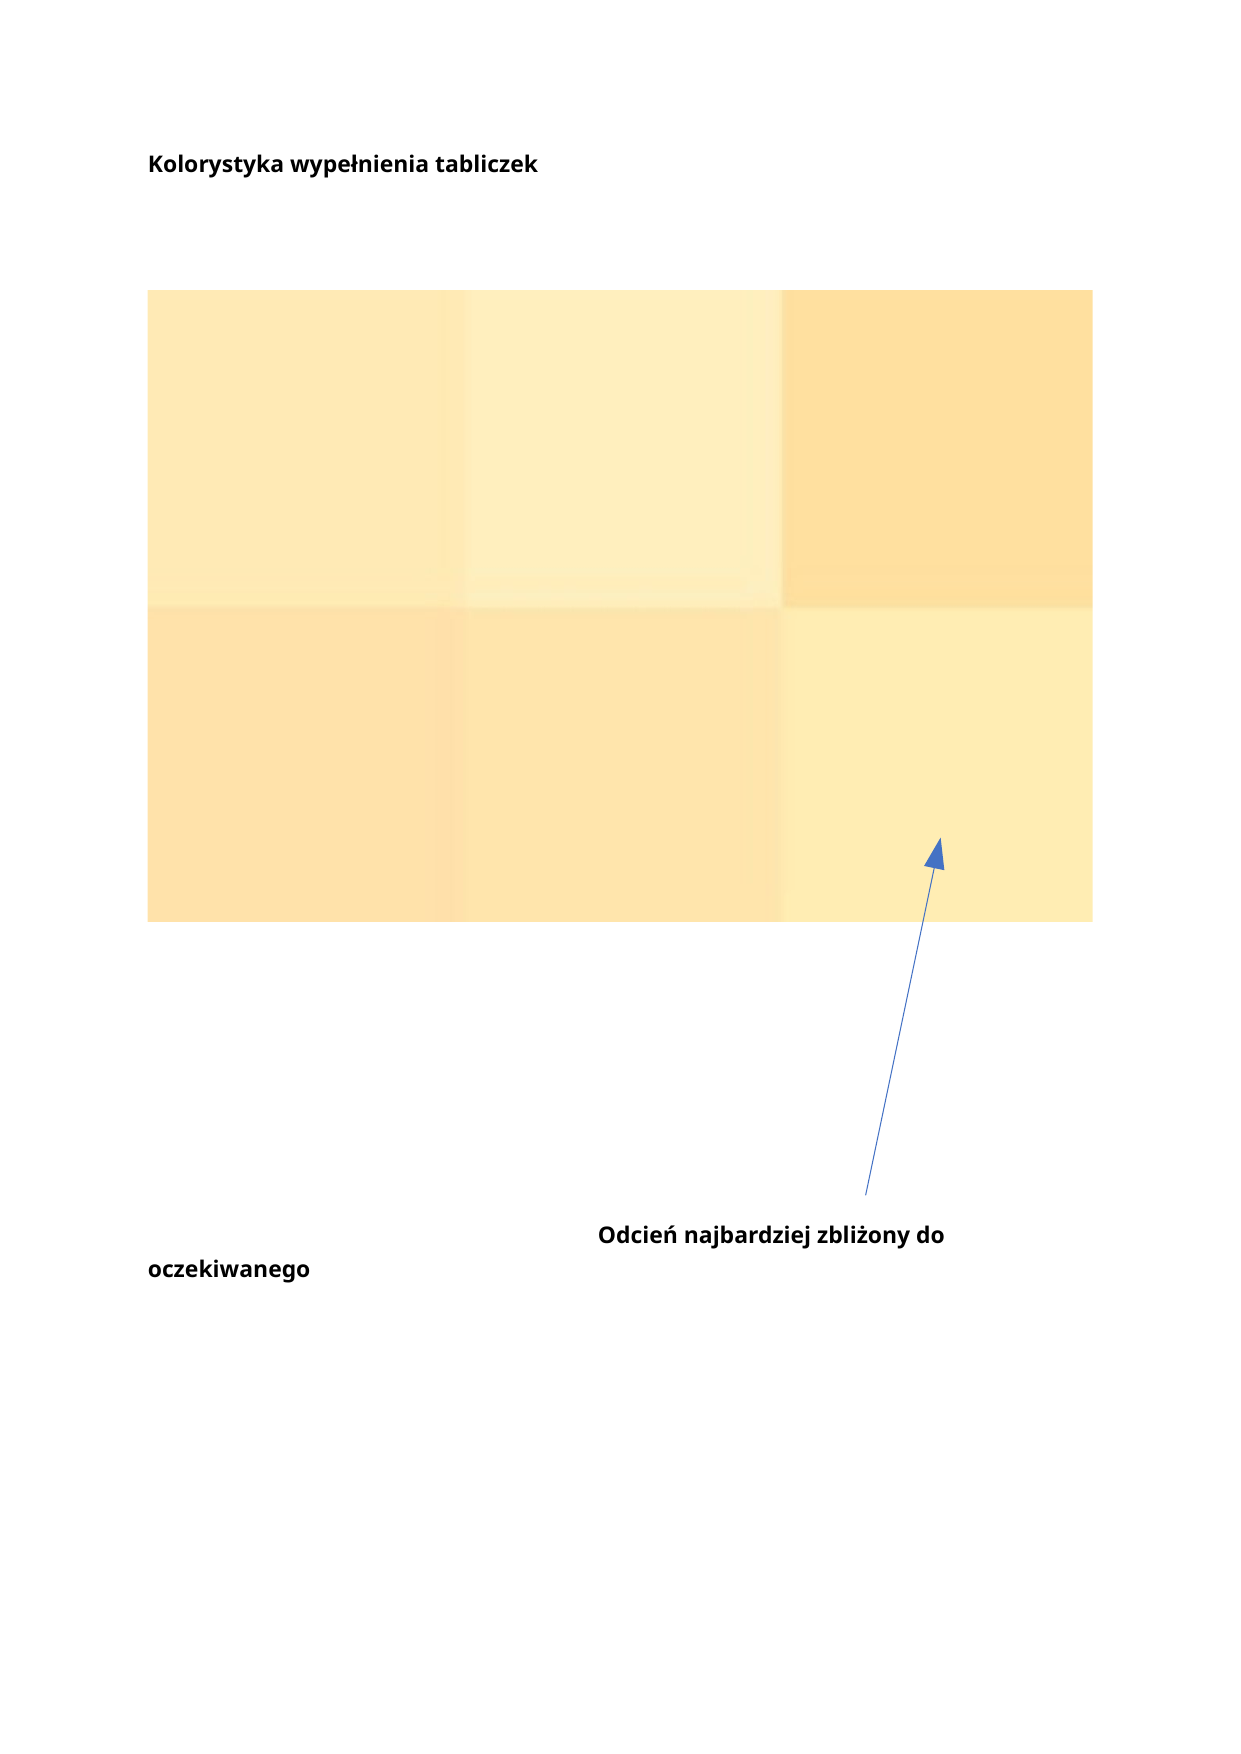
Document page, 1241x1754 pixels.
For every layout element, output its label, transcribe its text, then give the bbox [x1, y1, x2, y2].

text Odcień najbardziej zbliżony do oczekiwanego [148, 1219, 1093, 1284]
text Kolorystyka wypełnienia tabliczek [148, 148, 1093, 179]
